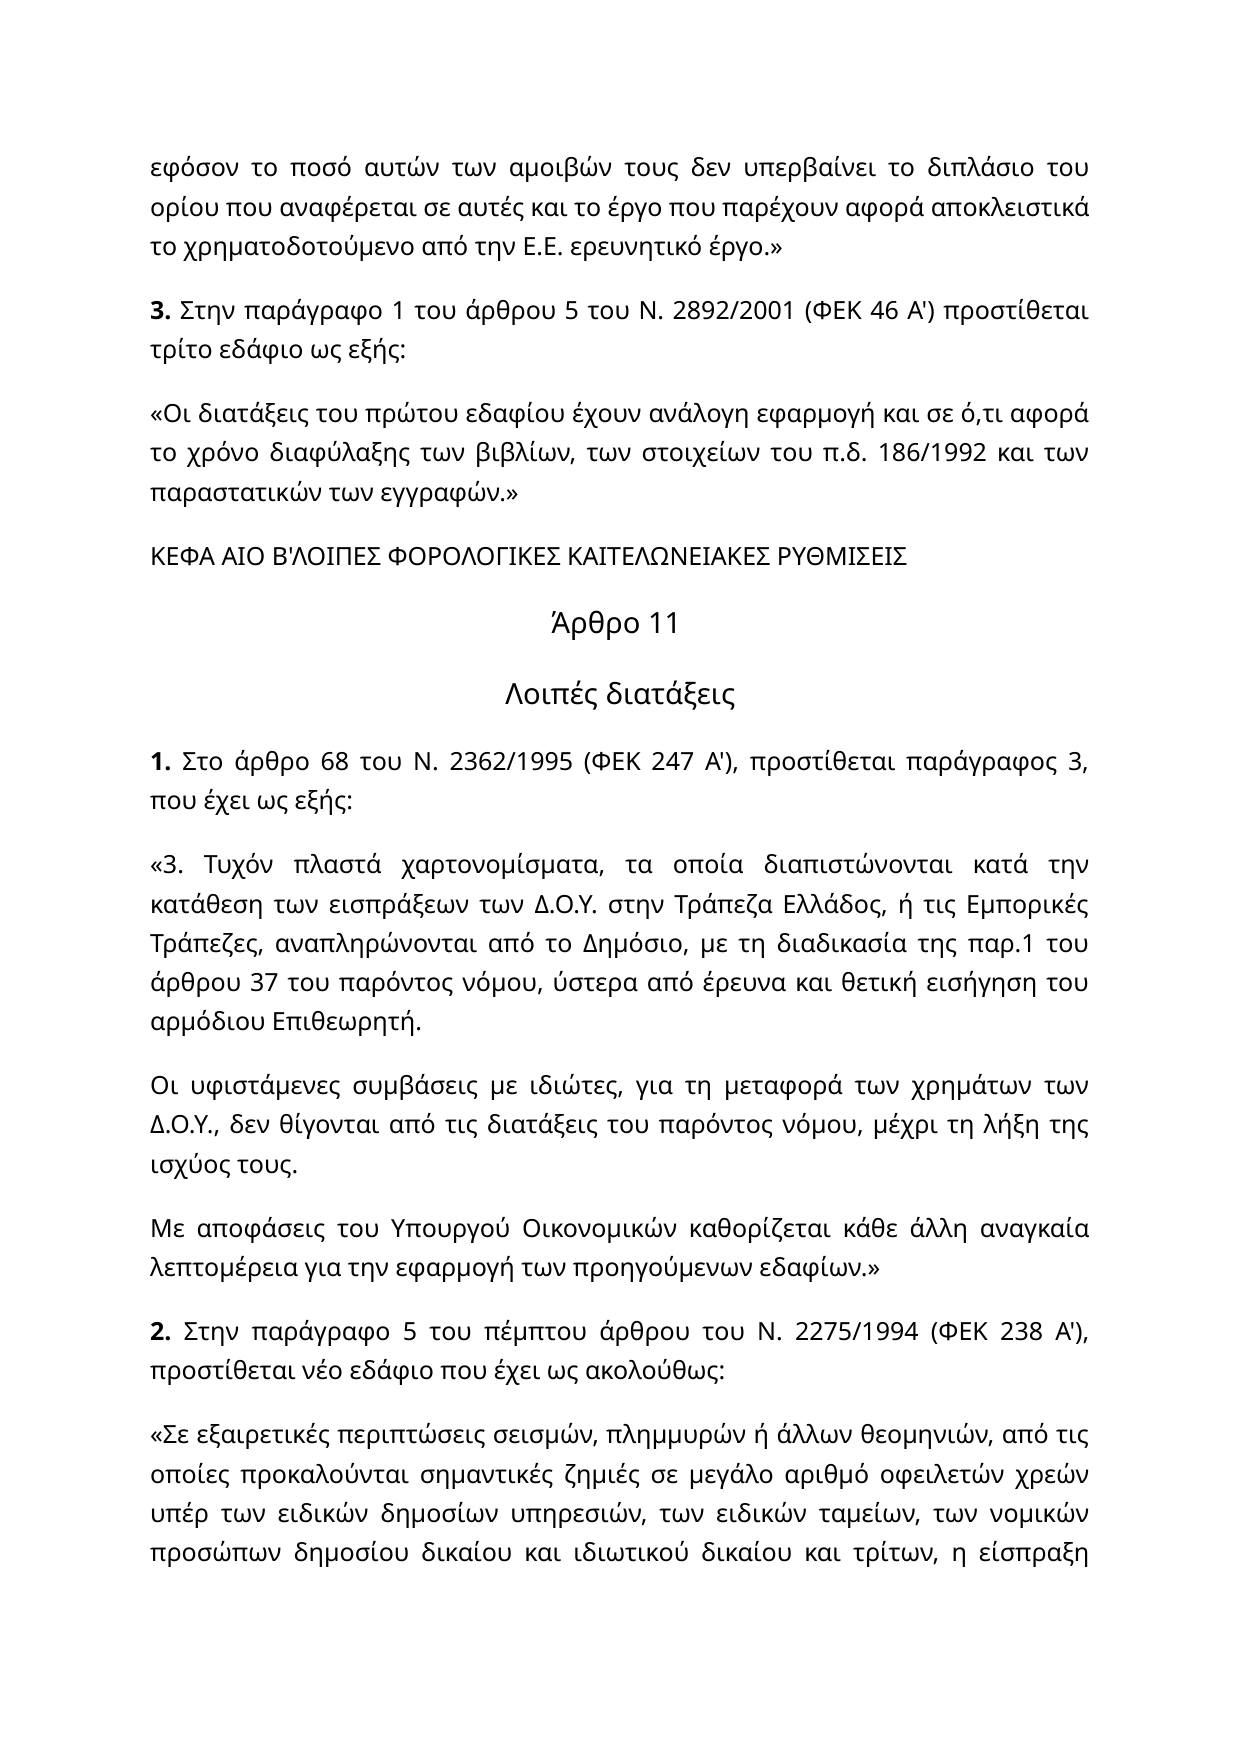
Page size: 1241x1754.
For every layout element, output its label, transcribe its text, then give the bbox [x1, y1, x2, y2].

text 1. Στο άρθρο 68 του Ν. 2362/1995 (ΦΕΚ 247 Α'), προστίθεται παράγραφος 3, που έχει ως εξής: [150, 744, 1090, 817]
text «3. Τυχόν πλαστά χαρτονομίσματα, τα οποία διαπιστώνονται κατά την κατάθεση των εισπράξεων των Δ.Ο.Υ. στην Τράπεζα Ελλάδος, ή τις Εμπορικές Τράπεζες, αναπληρώνονται από το Δημόσιο, με τη διαδικασία της παρ.1 του άρθρου 37 του παρόντος νόμου, ύστερα από έρευνα και θετική εισήγηση του αρμόδιου Επιθεωρητή. [150, 847, 1090, 1038]
text «Οι διατάξεις του πρώτου εδαφίου έχουν ανάλογη εφαρμογή και σε ό,τι αφορά το χρόνο διαφύλαξης των βιβλίων, των στοιχείων του π.δ. 186/1992 και των παραστατικών των εγγραφών.» [150, 396, 1090, 508]
text Με αποφάσεις του Υπουργού Οικονομικών καθορίζεται κάθε άλλη αναγκαία λεπτομέρεια για την εφαρμογή των προηγούμενων εδαφίων.» [150, 1210, 1090, 1284]
text ΚΕΦΑ ΑΙΟ Β'ΛΟΙΠΕΣ ΦΟΡΟΛΟΓΙΚΕΣ ΚΑΙΤΕΛΩΝΕΙΑΚΕΣ ΡΥΘΜΙΣΕΙΣ [150, 538, 1090, 572]
subtitle Λοιπές διατάξεις [150, 673, 1090, 713]
text εφόσον το ποσό αυτών των αμοιβών τους δεν υπερβαίνει το διπλάσιο του ορίου που αναφέρεται σε αυτές και το έργο που παρέχουν αφορά αποκλειστικά το χρηματοδοτούμενο από την Ε.Ε. ερευνητικό έργο.» [150, 150, 1090, 262]
subtitle Άρθρο 11 [150, 602, 1090, 642]
text 3. Στην παράγραφο 1 του άρθρου 5 του Ν. 2892/2001 (ΦΕΚ 46 Α') προστίθεται τρίτο εδάφιο ως εξής: [150, 292, 1090, 366]
text «Σε εξαιρετικές περιπτώσεις σεισμών, πλημμυρών ή άλλων θεομηνιών, από τις οποίες προκαλούνται σημαντικές ζημιές σε μεγάλο αριθμό οφειλετών χρεών υπέρ των ειδικών δημοσίων υπηρεσιών, των ειδικών ταμείων, των νομικών προσώπων δημοσίου δικαίου και ιδιωτικού δικαίου και τρίτων, η είσπραξη [150, 1417, 1090, 1569]
text 2. Στην παράγραφο 5 του πέμπτου άρθρου του Ν. 2275/1994 (ΦΕΚ 238 Α'), προστίθεται νέο εδάφιο που έχει ως ακολούθως: [150, 1314, 1090, 1387]
text Οι υφιστάμενες συμβάσεις με ιδιώτες, για τη μεταφορά των χρημάτων των Δ.Ο.Υ., δεν θίγονται από τις διατάξεις του παρόντος νόμου, μέχρι τη λήξη της ισχύος τους. [150, 1068, 1090, 1180]
